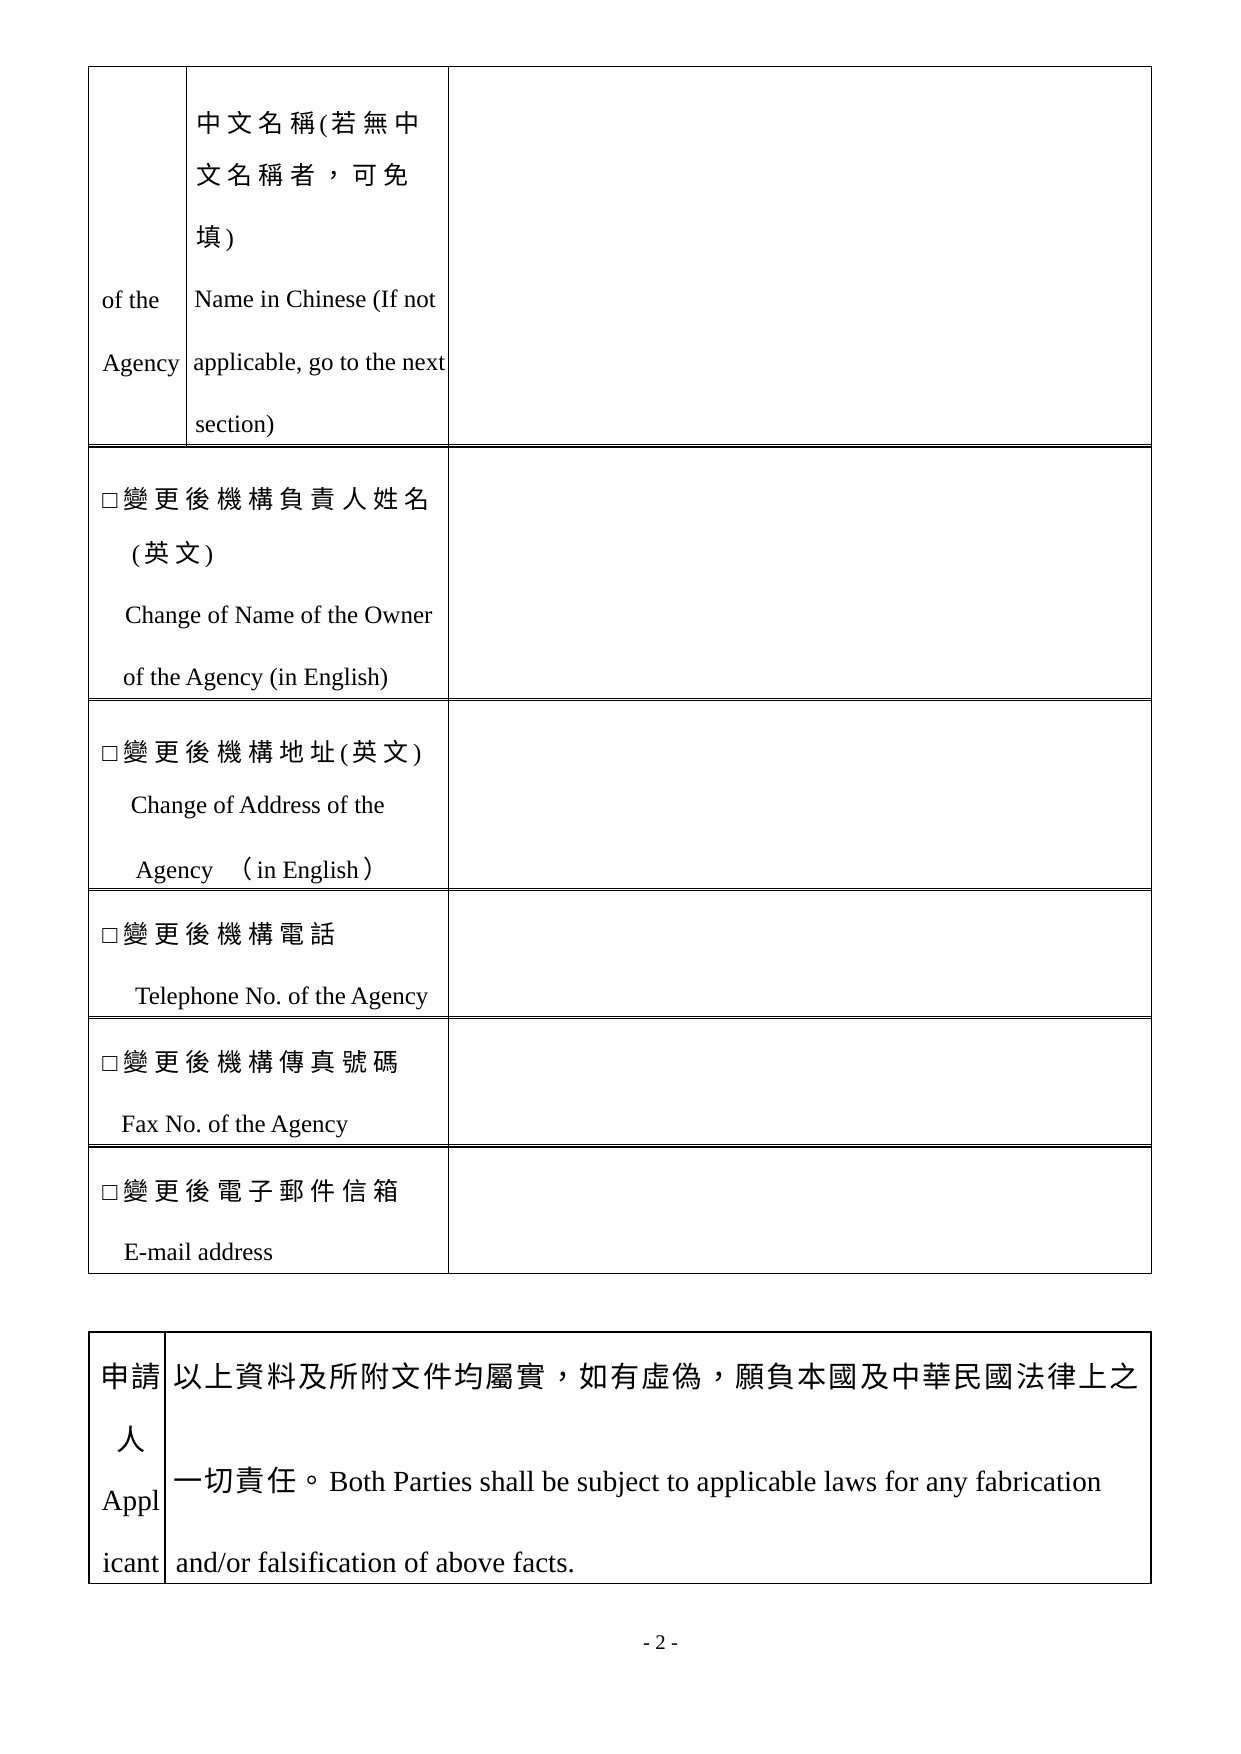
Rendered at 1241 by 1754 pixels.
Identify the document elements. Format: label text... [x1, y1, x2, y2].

table_cell [449, 1148, 1151, 1272]
table_cell □變更後機構地址(英文) Change of Address of the Agency （in English） [89, 701, 448, 888]
table_cell [449, 448, 1151, 697]
table_cell [449, 67, 1151, 444]
table_cell [449, 1019, 1151, 1144]
table_cell □變更後機構負責人姓名(英文) Change of Name of the Owner of the Agency (in English) [89, 448, 448, 697]
table_cell 中文名稱(若無中文名稱者，可免填) Name in Chinese (If not applicable, go to the next section) [187, 67, 448, 444]
table_cell □變更後機構傳真號碼 Fax No. of the Agency [89, 1019, 448, 1144]
table_cell [449, 891, 1151, 1016]
table_header 申請人 Applicant [90, 1333, 164, 1583]
table_cell □變更後電子郵件信箱 E-mail address [89, 1148, 448, 1272]
table_header of the Agency [89, 67, 186, 444]
table_cell [449, 701, 1151, 888]
table_cell □變更後機構電話 Telephone No. of the Agency [89, 891, 448, 1016]
table_header 以上資料及所附文件均屬實，如有虛偽，願負本國及中華民國法律上之一切責任。Both Parties shall be subject to applicable laws for any fabrication and/or falsification of above facts. [166, 1333, 1150, 1583]
